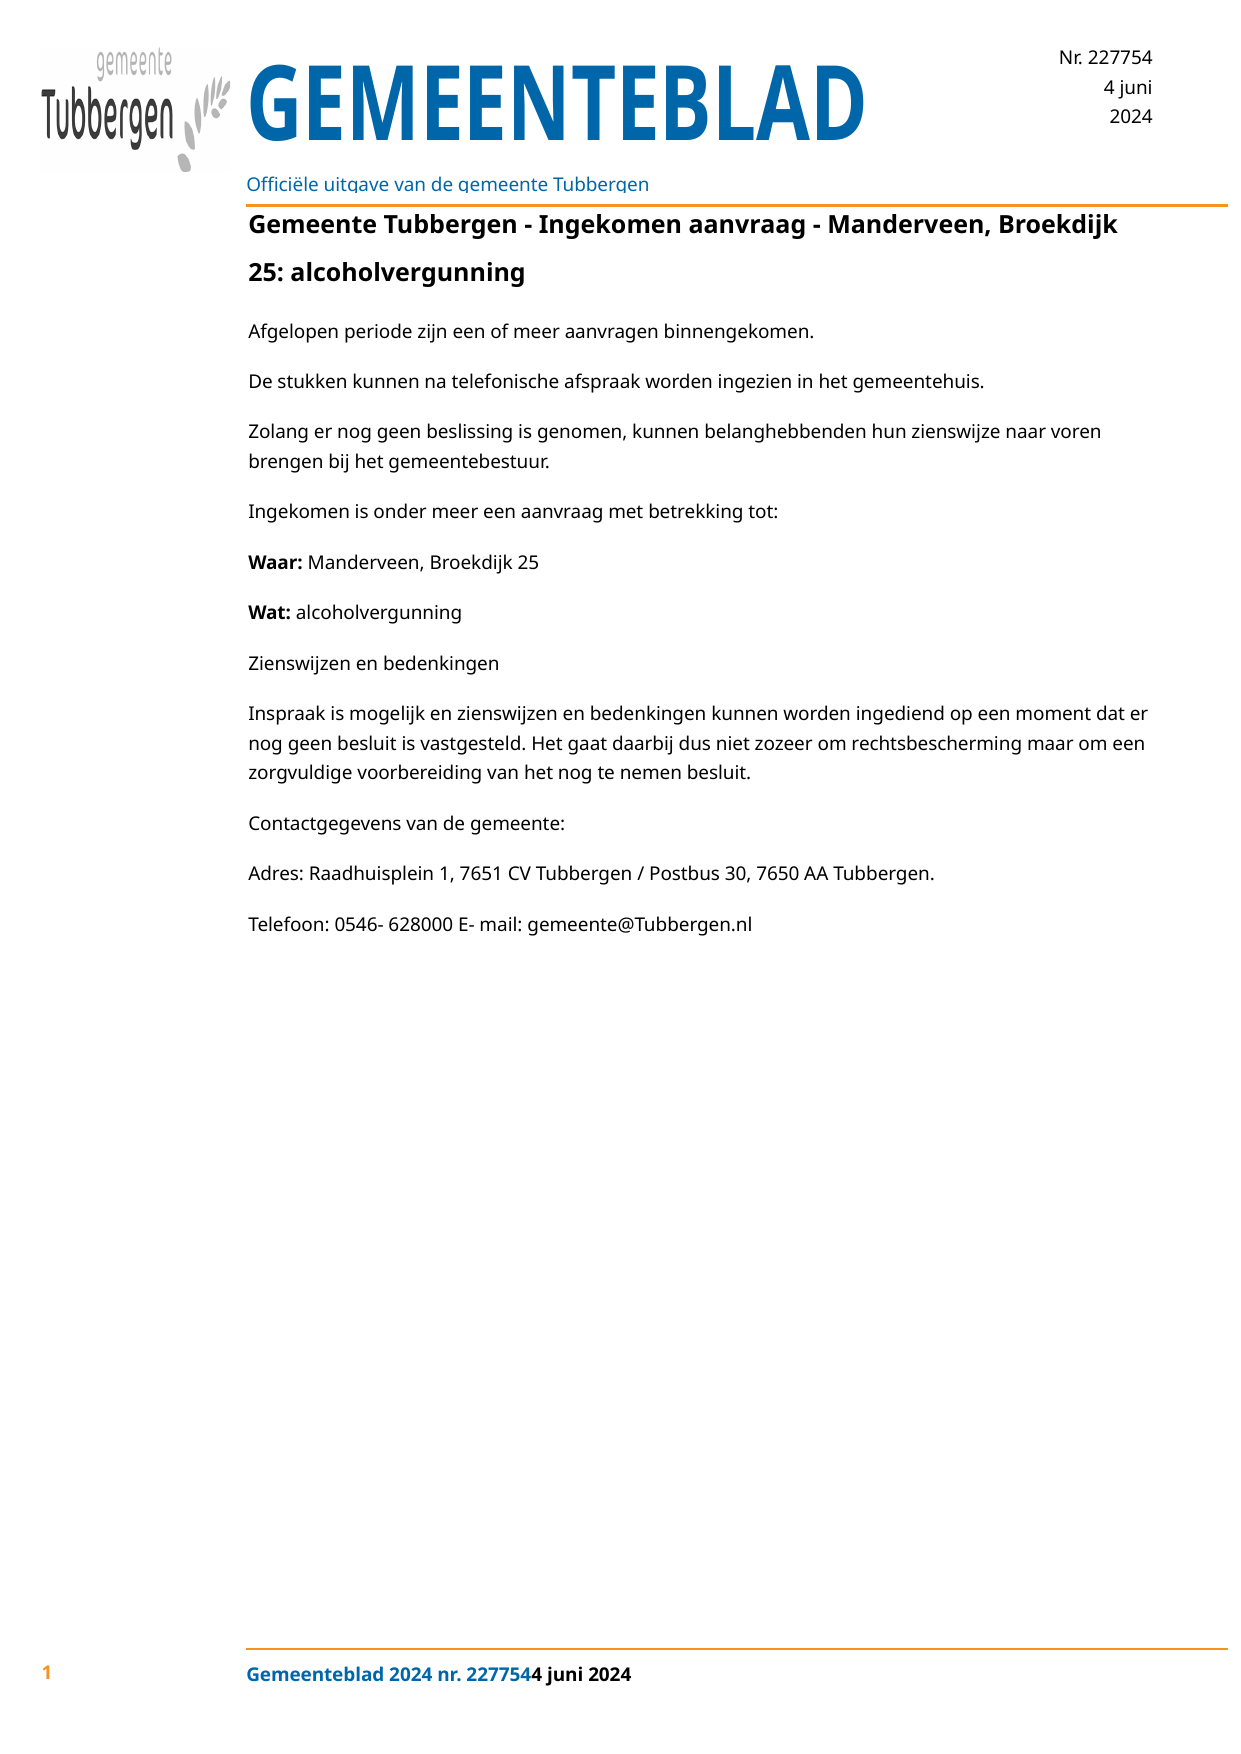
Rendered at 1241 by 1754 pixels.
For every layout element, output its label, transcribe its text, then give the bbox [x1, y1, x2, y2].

text Zolang er nog geen beslissing is genomen, kunnen belanghebbenden hun zienswijze naar voren brengen bij het gemeentebestuur. [248, 419, 1152, 474]
text Telefoon: 0546- 628000 E- mail: gemeente@Tubbergen.nl [248, 911, 1152, 937]
text Adres: Raadhuisplein 1, 7651 CV Tubbergen / Postbus 30, 7650 AA Tubbergen. [248, 860, 1152, 886]
text Wat: alcoholvergunning [248, 599, 1152, 625]
text Gemeente Tubbergen - Ingekomen aanvraag - Manderveen, Broekdijk 25: alcoholvergunning [248, 207, 1152, 288]
text Ingekomen is onder meer een aanvraag met betrekking tot: [248, 499, 1152, 524]
text Contactgegevens van de gemeente: [248, 810, 1152, 836]
text Waar: Manderveen, Broekdijk 25 [248, 549, 1152, 575]
text Inspraak is mogelijk en zienswijzen en bedenkingen kunnen worden ingediend op een moment dat er nog geen besluit is vastgesteld. Het gaat daarbij dus niet zozeer om rechtsbescherming maar om een zorgvuldige voorbereiding van het nog te nemen besluit. [248, 700, 1152, 785]
text Zienswijzen en bedenkingen [248, 650, 1152, 676]
text De stukken kunnen na telefonische afspraak worden ingezien in het gemeentehuis. [248, 368, 1152, 394]
text Afgelopen periode zijn een of meer aanvragen binnengekomen. [248, 318, 1152, 344]
picture [41, 47, 231, 172]
